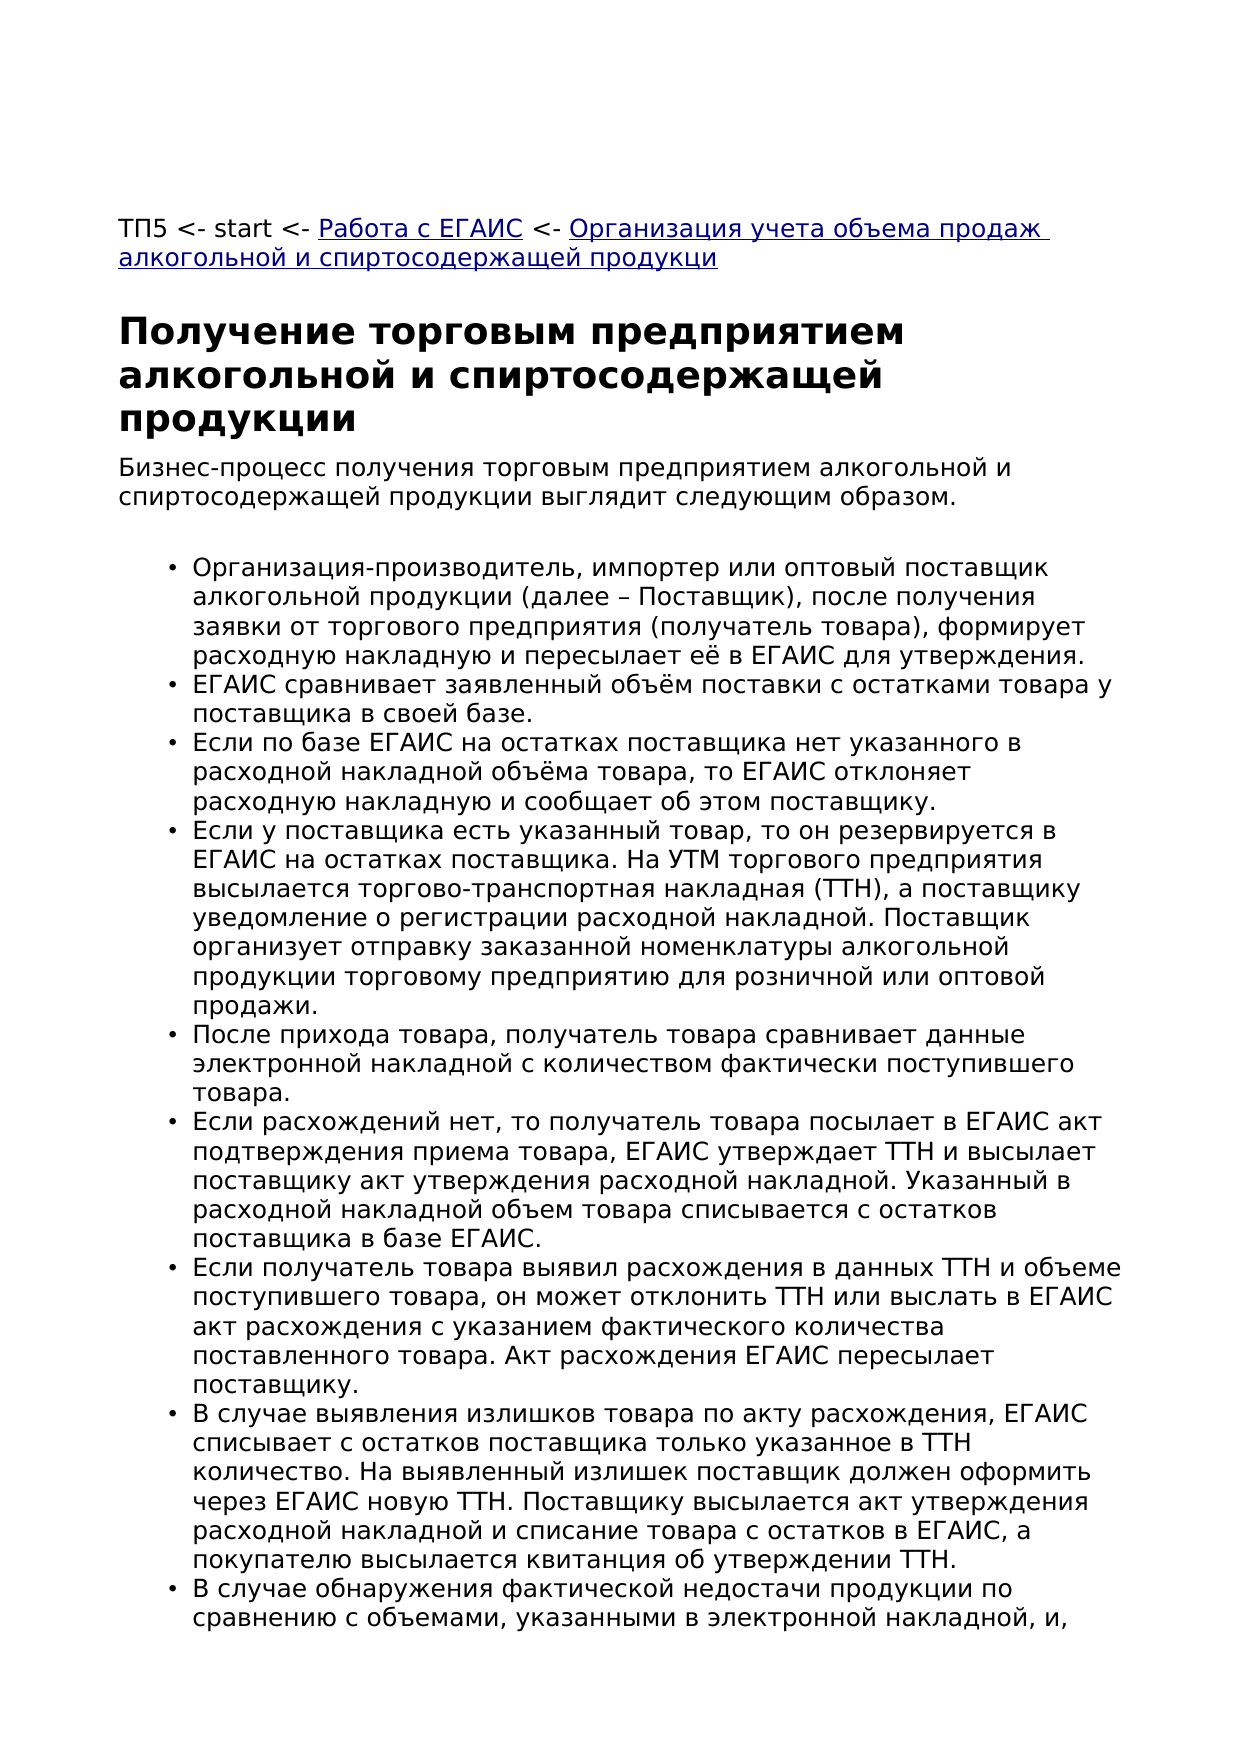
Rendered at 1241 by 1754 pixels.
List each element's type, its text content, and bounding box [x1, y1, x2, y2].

list Если по базе ЕГАИС на остатках поставщика нет указанного в расходной накладной объёма товара, то ЕГАИС отклоняет расходную накладную и сообщает об этом поставщику. [177, 728, 1122, 816]
list Если у поставщика есть указанный товар, то он резервируется в ЕГАИС на остатках поставщика. На УТМ торгового предприятия высылается торгово-транспортная накладная (ТТН), а поставщику уведомление о регистрации расходной накладной. Поставщик организует отправку заказанной номенклатуры алкогольной продукции торговому предприятию для розничной или оптовой продажи. [177, 816, 1122, 1020]
list В случае обнаружения фактической недостачи продукции по сравнению с объемами, указанными в электронной накладной, и, [177, 1574, 1122, 1633]
list Организация-производитель, импортер или оптовый поставщик алкогольной продукции (далее – Поставщик), после получения заявки от торгового предприятия (получатель товара), формирует расходную накладную и пересылает её в ЕГАИС для утверждения. [177, 553, 1122, 670]
list Если получатель товара выявил расхождения в данных ТТН и объеме поступившего товара, он может отклонить ТТН или выслать в ЕГАИС акт расхождения с указанием фактического количества поставленного товара. Акт расхождения ЕГАИС пересылает поставщику. [177, 1253, 1122, 1399]
list Если расхождений нет, то получатель товара посылает в ЕГАИС акт подтверждения приема товара, ЕГАИС утверждает ТТН и высылает поставщику акт утверждения расходной накладной. Указанный в расходной накладной объем товара списывается с остатков поставщика в базе ЕГАИС. [177, 1108, 1122, 1253]
text Бизнес-процесс получения торговым предприятием алкогольной и спиртосодержащей продукции выглядит следующим образом. [118, 453, 1122, 511]
list После прихода товара, получатель товара сравнивает данные электронной накладной с количеством фактически поступившего товара. [177, 1020, 1122, 1108]
list В случае выявления излишков товара по акту расхождения, ЕГАИС списывает с остатков поставщика только указанное в ТТН количество. На выявленный излишек поставщик должен оформить через ЕГАИС новую ТТН. Поставщику высылается акт утверждения расходной накладной и списание товара с остатков в ЕГАИС, а покупателю высылается квитанция об утверждении ТТН. [177, 1399, 1122, 1574]
subtitle Получение торговым предприятием алкогольной и спиртосодержащей продукции [118, 310, 1122, 441]
list ЕГАИС сравнивает заявленный объём поставки с остатками товара у поставщика в своей базе. [177, 670, 1122, 728]
text ТП5 <- start <- Работа с ЕГАИС <- Организация учета объема продаж алкогольной и спиртосодержащей продукци [118, 214, 1122, 272]
